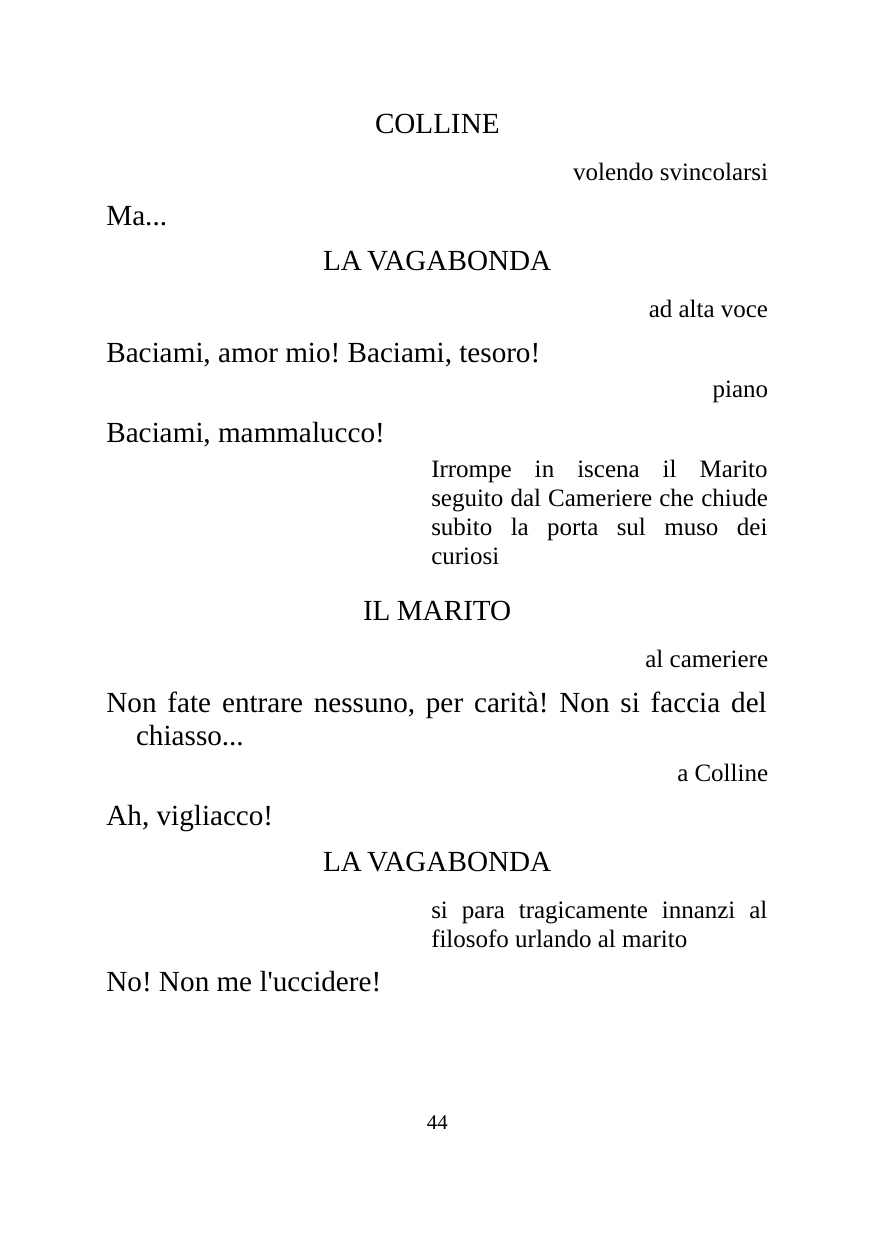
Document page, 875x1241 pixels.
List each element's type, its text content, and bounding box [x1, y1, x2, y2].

text Baciami, amor mio! Baciami, tesoro! [106, 335, 768, 369]
text COLLINE [106, 106, 768, 140]
text al cameriere [342, 644, 768, 673]
text Ah, vigliacco! [106, 798, 768, 832]
text si para tragicamente innanzi al filosofo urlando al marito [431, 895, 768, 952]
text LA VAGABONDA [106, 844, 768, 877]
text Baciami, mammalucco! [106, 415, 768, 449]
text Irrompe in iscena il Marito seguito dal Cameriere che chiude subito la porta sul muso dei curiosi [431, 454, 768, 569]
text piano [342, 374, 768, 403]
text No! Non me l'uccidere! [106, 964, 768, 998]
text ad alta voce [342, 294, 768, 323]
text LA VAGABONDA [106, 243, 768, 277]
text Non fate entrare nessuno, per carità! Non si faccia del chiasso... [106, 685, 768, 752]
text a Colline [342, 758, 768, 787]
text volendo svincolarsi [342, 157, 768, 186]
text IL MARITO [106, 593, 768, 627]
text Ma... [106, 198, 768, 232]
